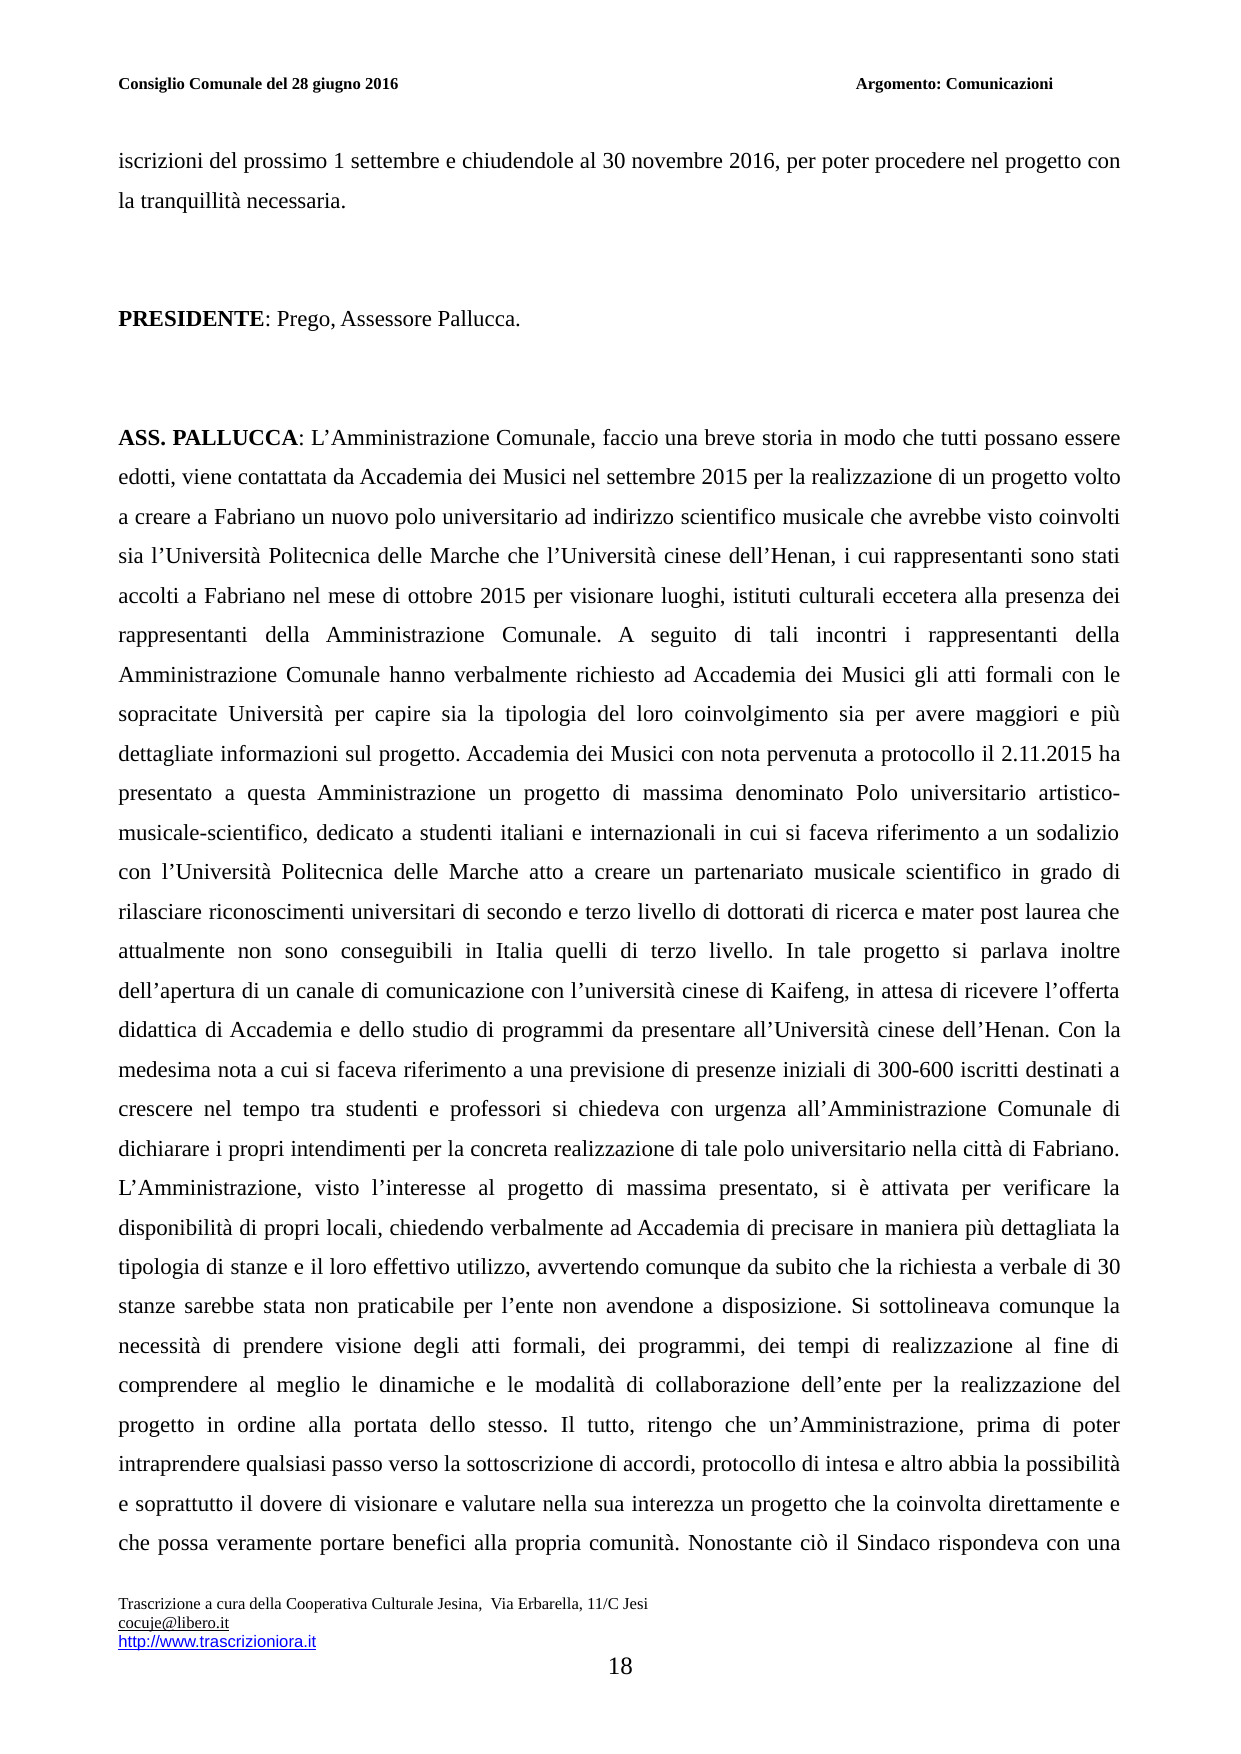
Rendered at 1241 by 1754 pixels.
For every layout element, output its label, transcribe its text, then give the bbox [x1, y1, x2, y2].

text iscrizioni del prossimo 1 settembre e chiudendole al 30 novembre 2016, per poter procedere nel progetto con la tranquillità necessaria. [118, 148, 1122, 213]
text ASS. PALLUCCA: L’Amministrazione Comunale, faccio una breve storia in modo che tutti possano essere edotti, viene contattata da Accademia dei Musici nel settembre 2015 per la realizzazione di un progetto volto a creare a Fabriano un nuovo polo universitario ad indirizzo scientifico musicale che avrebbe visto coinvolti sia l’Università Politecnica delle Marche che l’Università cinese dell’Henan, i cui rappresentanti sono stati accolti a Fabriano nel mese di ottobre 2015 per visionare luoghi, istituti culturali eccetera alla presenza dei rappresentanti della Amministrazione Comunale. A seguito di tali incontri i rappresentanti della Amministrazione Comunale hanno verbalmente richiesto ad Accademia dei Musici gli atti formali con le sopracitate Università per capire sia la tipologia del loro coinvolgimento sia per avere maggiori e più dettagliate informazioni sul progetto. Accademia dei Musici con nota pervenuta a protocollo il 2.11.2015 ha presentato a questa Amministrazione un progetto di massima denominato Polo universitario artistico-musicale-scientifico, dedicato a studenti italiani e internazionali in cui si faceva riferimento a un sodalizio con l’Università Politecnica delle Marche atto a creare un partenariato musicale scientifico in grado di rilasciare riconoscimenti universitari di secondo e terzo livello di dottorati di ricerca e mater post laurea che attualmente non sono conseguibili in Italia quelli di terzo livello. In tale progetto si parlava inoltre dell’apertura di un canale di comunicazione con l’università cinese di Kaifeng, in attesa di ricevere l’offerta didattica di Accademia e dello studio di programmi da presentare all’Università cinese dell’Henan. Con la medesima nota a cui si faceva riferimento a una previsione di presenze iniziali di 300-600 iscritti destinati a crescere nel tempo tra studenti e professori si chiedeva con urgenza all’Amministrazione Comunale di dichiarare i propri intendimenti per la concreta realizzazione di tale polo universitario nella città di Fabriano. L’Amministrazione, visto l’interesse al progetto di massima presentato, si è attivata per verificare la disponibilità di propri locali, chiedendo verbalmente ad Accademia di precisare in maniera più dettagliata la tipologia di stanze e il loro effettivo utilizzo, avvertendo comunque da subito che la richiesta a verbale di 30 stanze sarebbe stata non praticabile per l’ente non avendone a disposizione. Si sottolineava comunque la necessità di prendere visione degli atti formali, dei programmi, dei tempi di realizzazione al fine di comprendere al meglio le dinamiche e le modalità di collaborazione dell’ente per la realizzazione del progetto in ordine alla portata dello stesso. Il tutto, ritengo che un’Amministrazione, prima di poter intraprendere qualsiasi passo verso la sottoscrizione di accordi, protocollo di intesa e altro abbia la possibilità e soprattutto il dovere di visionare e valutare nella sua interezza un progetto che la coinvolta direttamente e che possa veramente portare benefici alla propria comunità. Nonostante ciò il Sindaco rispondeva con una [118, 424, 1122, 1556]
text PRESIDENTE: Prego, Assessore Pallucca. [118, 306, 1122, 332]
